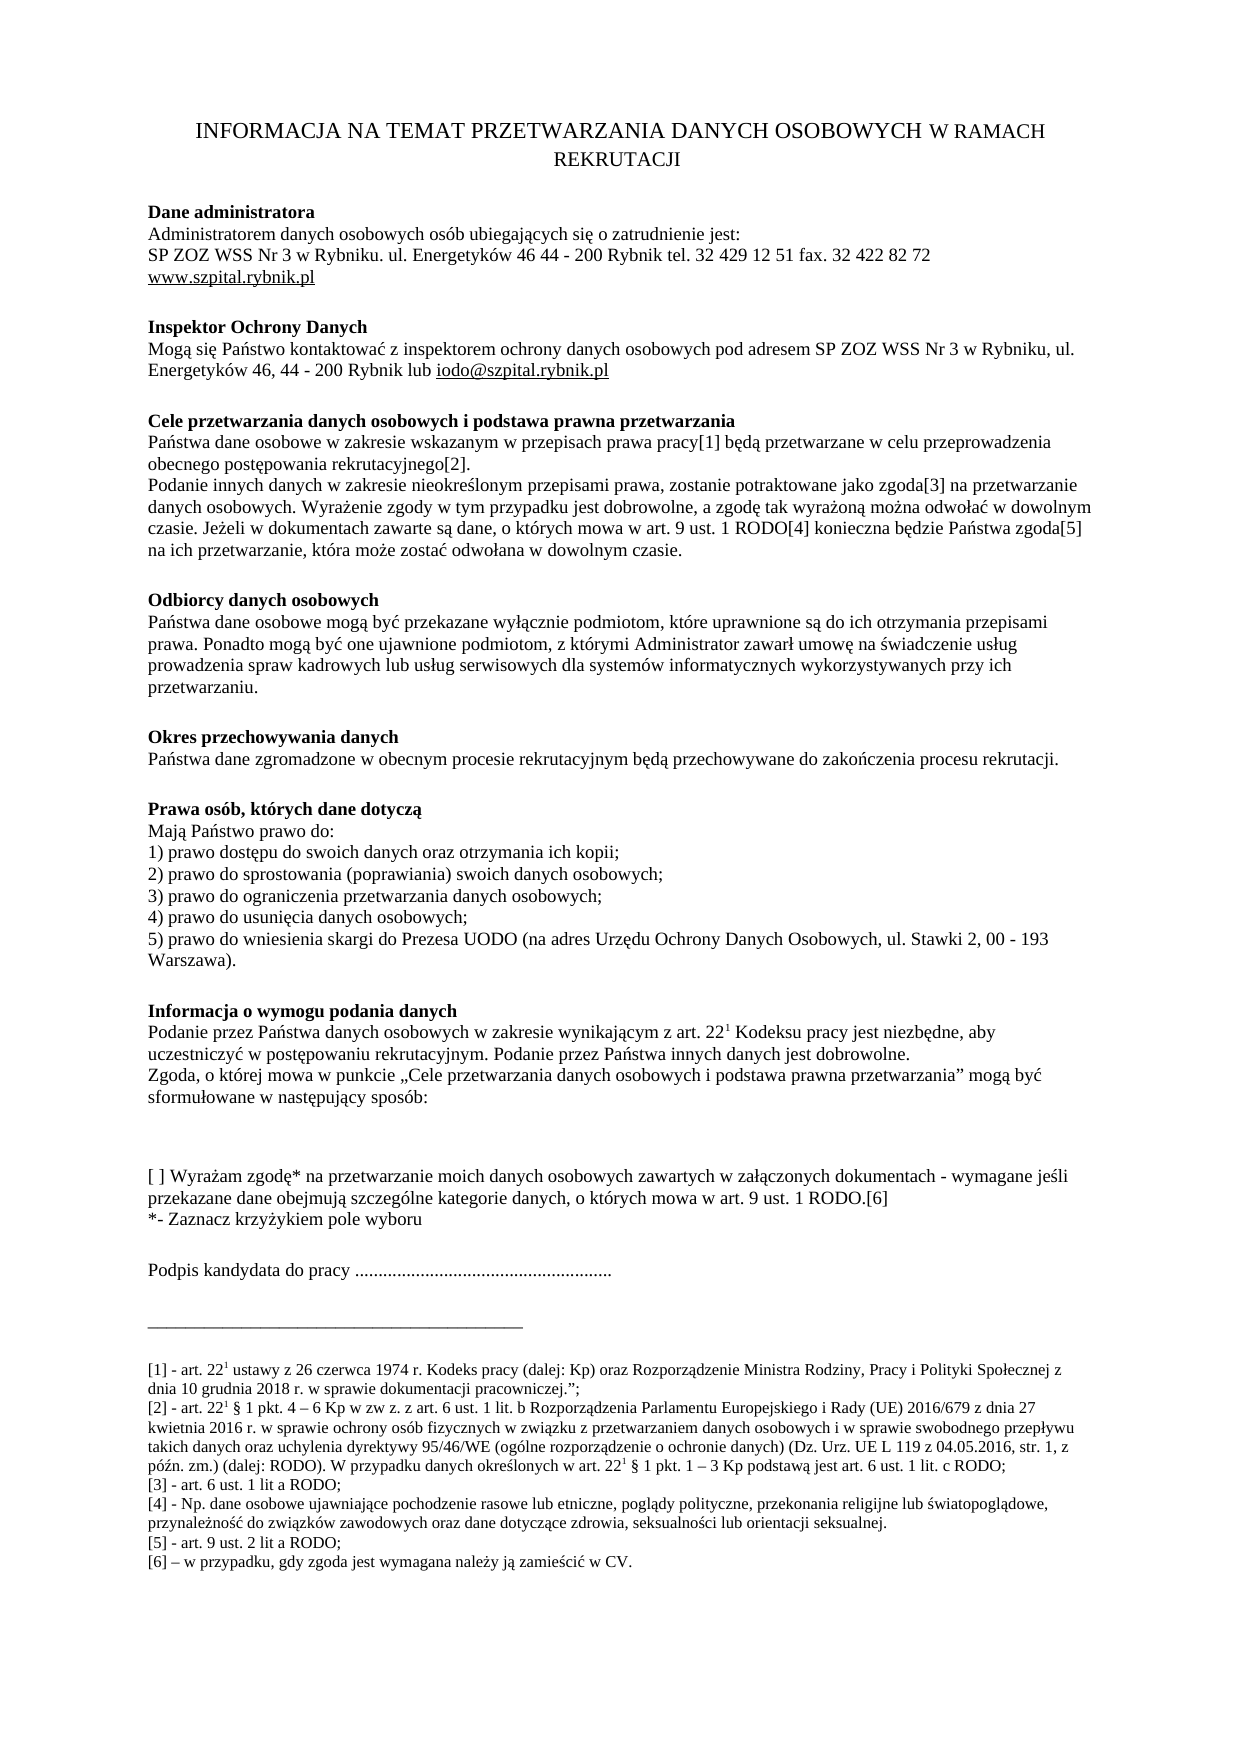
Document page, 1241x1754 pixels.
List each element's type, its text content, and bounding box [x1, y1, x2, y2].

text Prawa osób, których dane dotyczą Mają Państwo prawo do: 1) prawo dostępu do swoich danych oraz otrzymania ich kopii; 2) prawo do sprostowania (poprawiania) swoich danych osobowych; 3) prawo do ograniczenia przetwarzania danych osobowych; 4) prawo do usunięcia danych osobowych; 5) prawo do wniesienia skargi do Prezesa UODO (na adres Urzędu Ochrony Danych Osobowych, ul. Stawki 2, 00 - 193 Warszawa). [148, 798, 1092, 971]
text Inspektor Ochrony Danych Mogą się Państwo kontaktować z inspektorem ochrony danych osobowych pod adresem SP ZOZ WSS Nr 3 w Rybniku, ul. Energetyków 46, 44 - 200 Rybnik lub iodo@szpital.rybnik.pl Cele przetwarzania danych osobowych i podstawa prawna przetwarzania Państwa dane osobowe w zakresie wskazanym w przepisach prawa pracy[1] będą przetwarzane w celu przeprowadzenia obecnego postępowania rekrutacyjnego[2]. Podanie innych danych w zakresie nieokreślonym przepisami prawa, zostanie potraktowane jako zgoda[3] na przetwarzanie danych osobowych. Wyrażenie zgody w tym przypadku jest dobrowolne, a zgodę tak wyrażoną można odwołać w dowolnym czasie. Jeżeli w dokumentach zawarte są dane, o których mowa w art. 9 ust. 1 RODO[4] konieczna będzie Państwa zgoda[5] na ich przetwarzanie, która może zostać odwołana w dowolnym czasie. [148, 316, 1092, 560]
text Informacja o wymogu podania danych Podanie przez Państwa danych osobowych w zakresie wynikającym z art. 221 Kodeksu pracy jest niezbędne, aby uczestniczyć w postępowaniu rekrutacyjnym. Podanie przez Państwa innych danych jest dobrowolne. Zgoda, o której mowa w punkcie „Cele przetwarzania danych osobowych i podstawa prawna przetwarzania” mogą być sformułowane w następujący sposób: [148, 1000, 1092, 1136]
text ________________________________________ [148, 1309, 1092, 1331]
text Podpis kandydata do pracy ....................................................... [148, 1259, 1092, 1280]
text [1] - art. 221 ustawy z 26 czerwca 1974 r. Kodeks pracy (dalej: Kp) oraz Rozporządzenie Ministra Rodziny, Pracy i Polityki Społecznej z dnia 10 grudnia 2018 r. w sprawie dokumentacji pracowniczej.”; [2] - art. 221 § 1 pkt. 4 – 6 Kp w zw z. z art. 6 ust. 1 lit. b Rozporządzenia Parlamentu Europejskiego i Rady (UE) 2016/679 z dnia 27 kwietnia 2016 r. w sprawie ochrony osób fizycznych w związku z przetwarzaniem danych osobowych i w sprawie swobodnego przepływu takich danych oraz uchylenia dyrektywy 95/46/WE (ogólne rozporządzenie o ochronie danych) (Dz. Urz. UE L 119 z 04.05.2016, str. 1, z późn. zm.) (dalej: RODO). W przypadku danych określonych w art. 221 § 1 pkt. 1 – 3 Kp podstawą jest art. 6 ust. 1 lit. c RODO; [3] - art. 6 ust. 1 lit a RODO; [4] - Np. dane osobowe ujawniające pochodzenie rasowe lub etniczne, poglądy polityczne, przekonania religijne lub światopoglądowe, przynależność do związków zawodowych oraz dane dotyczące zdrowia, seksualności lub orientacji seksualnej. [5] - art. 9 ust. 2 lit a RODO; [6] – w przypadku, gdy zgoda jest wymagana należy ją zamieścić w CV. [148, 1360, 1092, 1571]
text Okres przechowywania danych Państwa dane zgromadzone w obecnym procesie rekrutacyjnym będą przechowywane do zakończenia procesu rekrutacji. [148, 726, 1092, 769]
text Dane administratora Administratorem danych osobowych osób ubiegających się o zatrudnienie jest: SP ZOZ WSS Nr 3 w Rybniku. ul. Energetyków 46 44 - 200 Rybnik tel. 32 429 12 51 fax. 32 422 82 72 www.szpital.rybnik.pl [148, 201, 1092, 287]
text Odbiorcy danych osobowych Państwa dane osobowe mogą być przekazane wyłącznie podmiotom, które uprawnione są do ich otrzymania przepisami prawa. Ponadto mogą być one ujawnione podmiotom, z którymi Administrator zawarł umowę na świadczenie usług prowadzenia spraw kadrowych lub usług serwisowych dla systemów informatycznych wykorzystywanych przy ich przetwarzaniu. [148, 589, 1092, 697]
text INFORMACJA NA TEMAT PRZETWARZANIA DANYCH OSOBOWYCH W RAMACH REKRUTACJI [148, 117, 1092, 172]
text [ ] Wyrażam zgodę* na przetwarzanie moich danych osobowych zawartych w załączonych dokumentach - wymagane jeśli przekazane dane obejmują szczególne kategorie danych, o których mowa w art. 9 ust. 1 RODO.[6] *- Zaznacz krzyżykiem pole wyboru [148, 1165, 1092, 1230]
